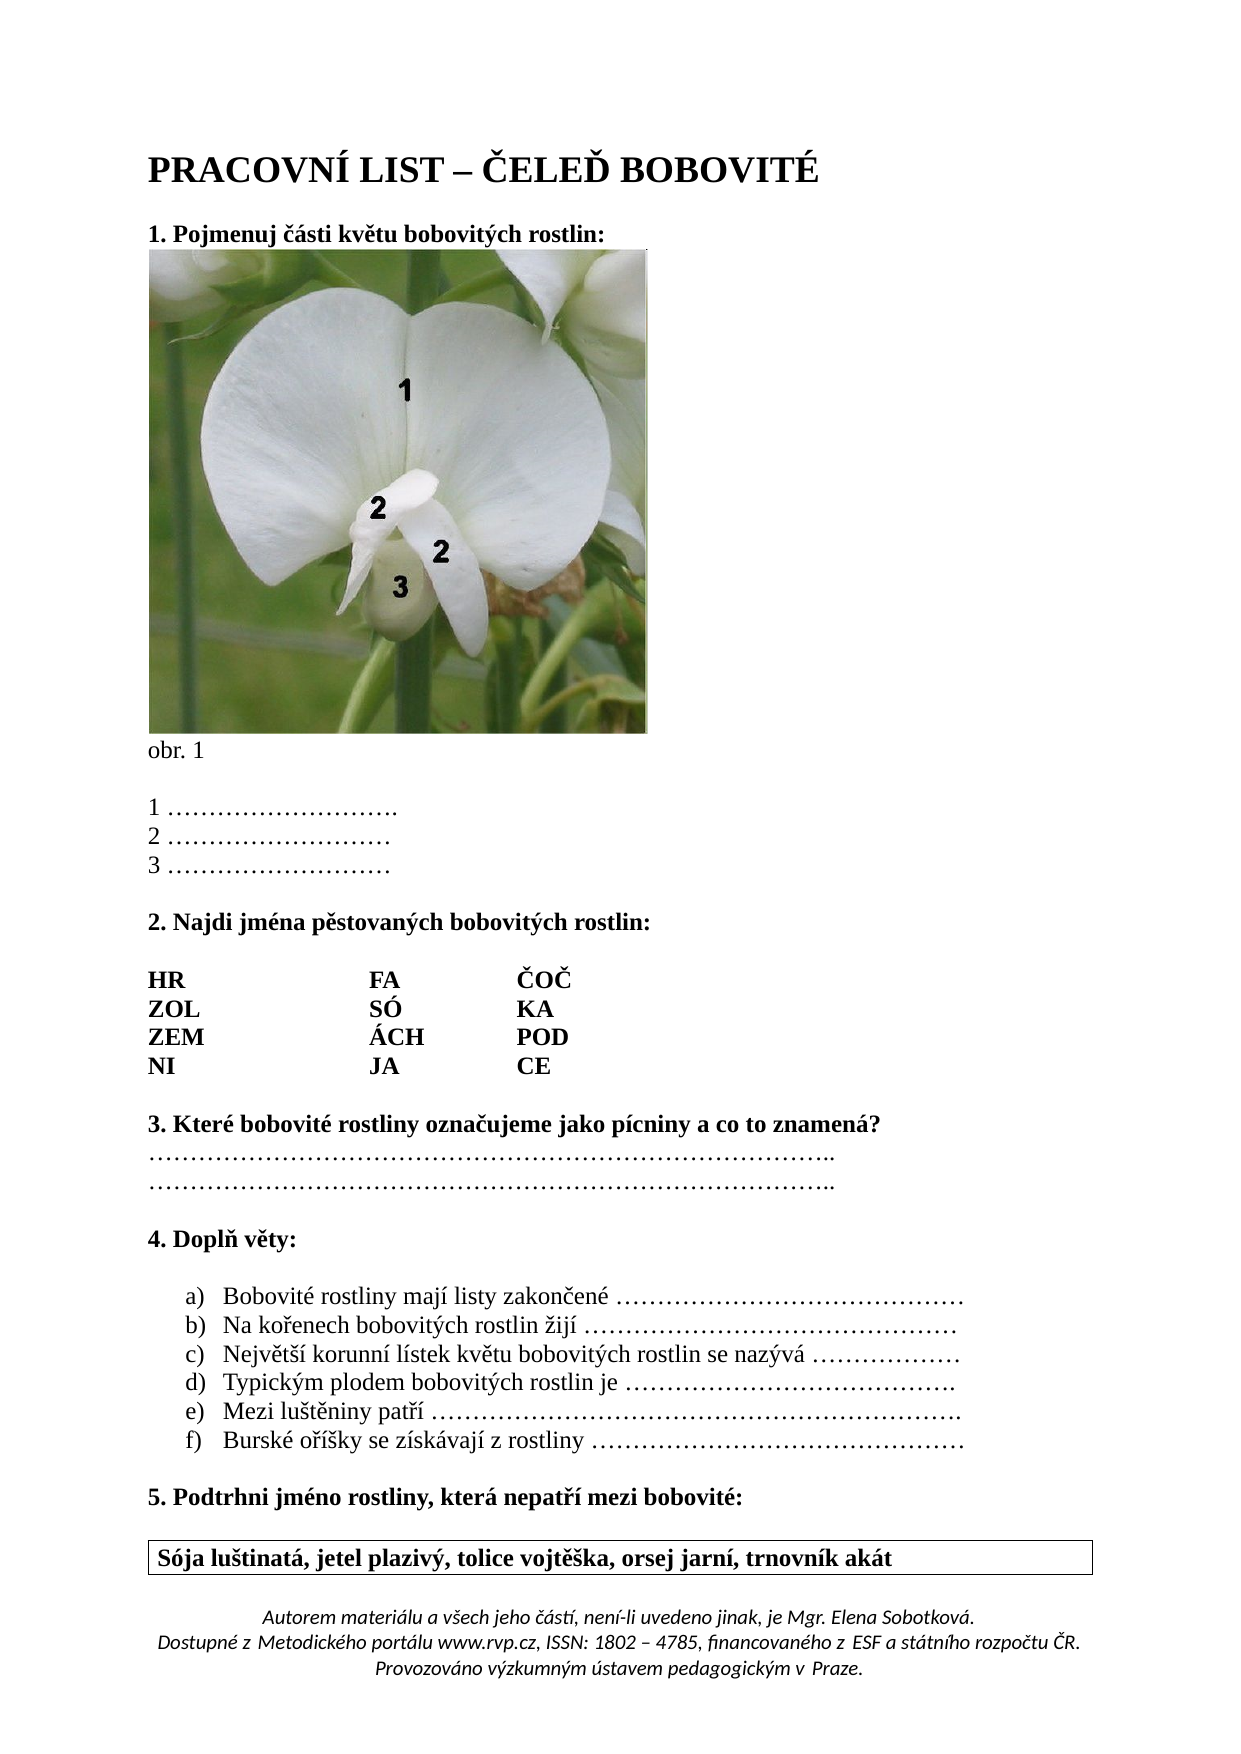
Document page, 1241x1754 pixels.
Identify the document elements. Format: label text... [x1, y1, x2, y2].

text 3 ……………………… [148, 850, 1093, 879]
picture [149, 249, 648, 734]
text obr. 1 [148, 735, 1093, 764]
text 3. Které bobovité rostliny označujeme jako pícniny a co to znamená? [148, 1109, 1093, 1137]
text ……………………………………………………………………….. [148, 1137, 1093, 1166]
text ZEM ÁCH POD [148, 1022, 1093, 1051]
text 2. Najdi jména pěstovaných bobovitých rostlin: [148, 907, 1093, 936]
text ……………………………………………………………………….. [148, 1166, 1093, 1195]
list Bobovité rostliny mají listy zakončené …………………………………… [185, 1281, 1093, 1310]
text Sója luštinatá, jetel plazivý, tolice vojtěška, orsej jarní, trnovník akát [149, 1541, 1092, 1574]
list Burské oříšky se získávají z rostliny ……………………………………… [185, 1425, 1093, 1454]
list Největší korunní lístek květu bobovitých rostlin se nazývá ……………… [185, 1339, 1093, 1367]
text ZOL SÓ KA [148, 994, 1093, 1022]
text 2 ……………………… [148, 821, 1093, 850]
list Typickým plodem bobovitých rostlin je …………………………………. [185, 1367, 1093, 1396]
list Na kořenech bobovitých rostlin žijí ……………………………………… [185, 1310, 1093, 1339]
text PRACOVNÍ LIST – ČELEĎ BOBOVITÉ [148, 148, 1093, 191]
text 1 ………………………. [148, 792, 1093, 821]
text 4. Doplň věty: [148, 1224, 1093, 1252]
text 1. Pojmenuj části květu bobovitých rostlin: [148, 219, 1093, 248]
text NI JA CE [148, 1051, 1093, 1080]
text 5. Podtrhni jméno rostliny, která nepatří mezi bobovité: [148, 1482, 1093, 1511]
list Mezi luštěniny patří ………………………………………………………. [185, 1396, 1093, 1425]
text HR FA ČOČ [148, 965, 1093, 994]
